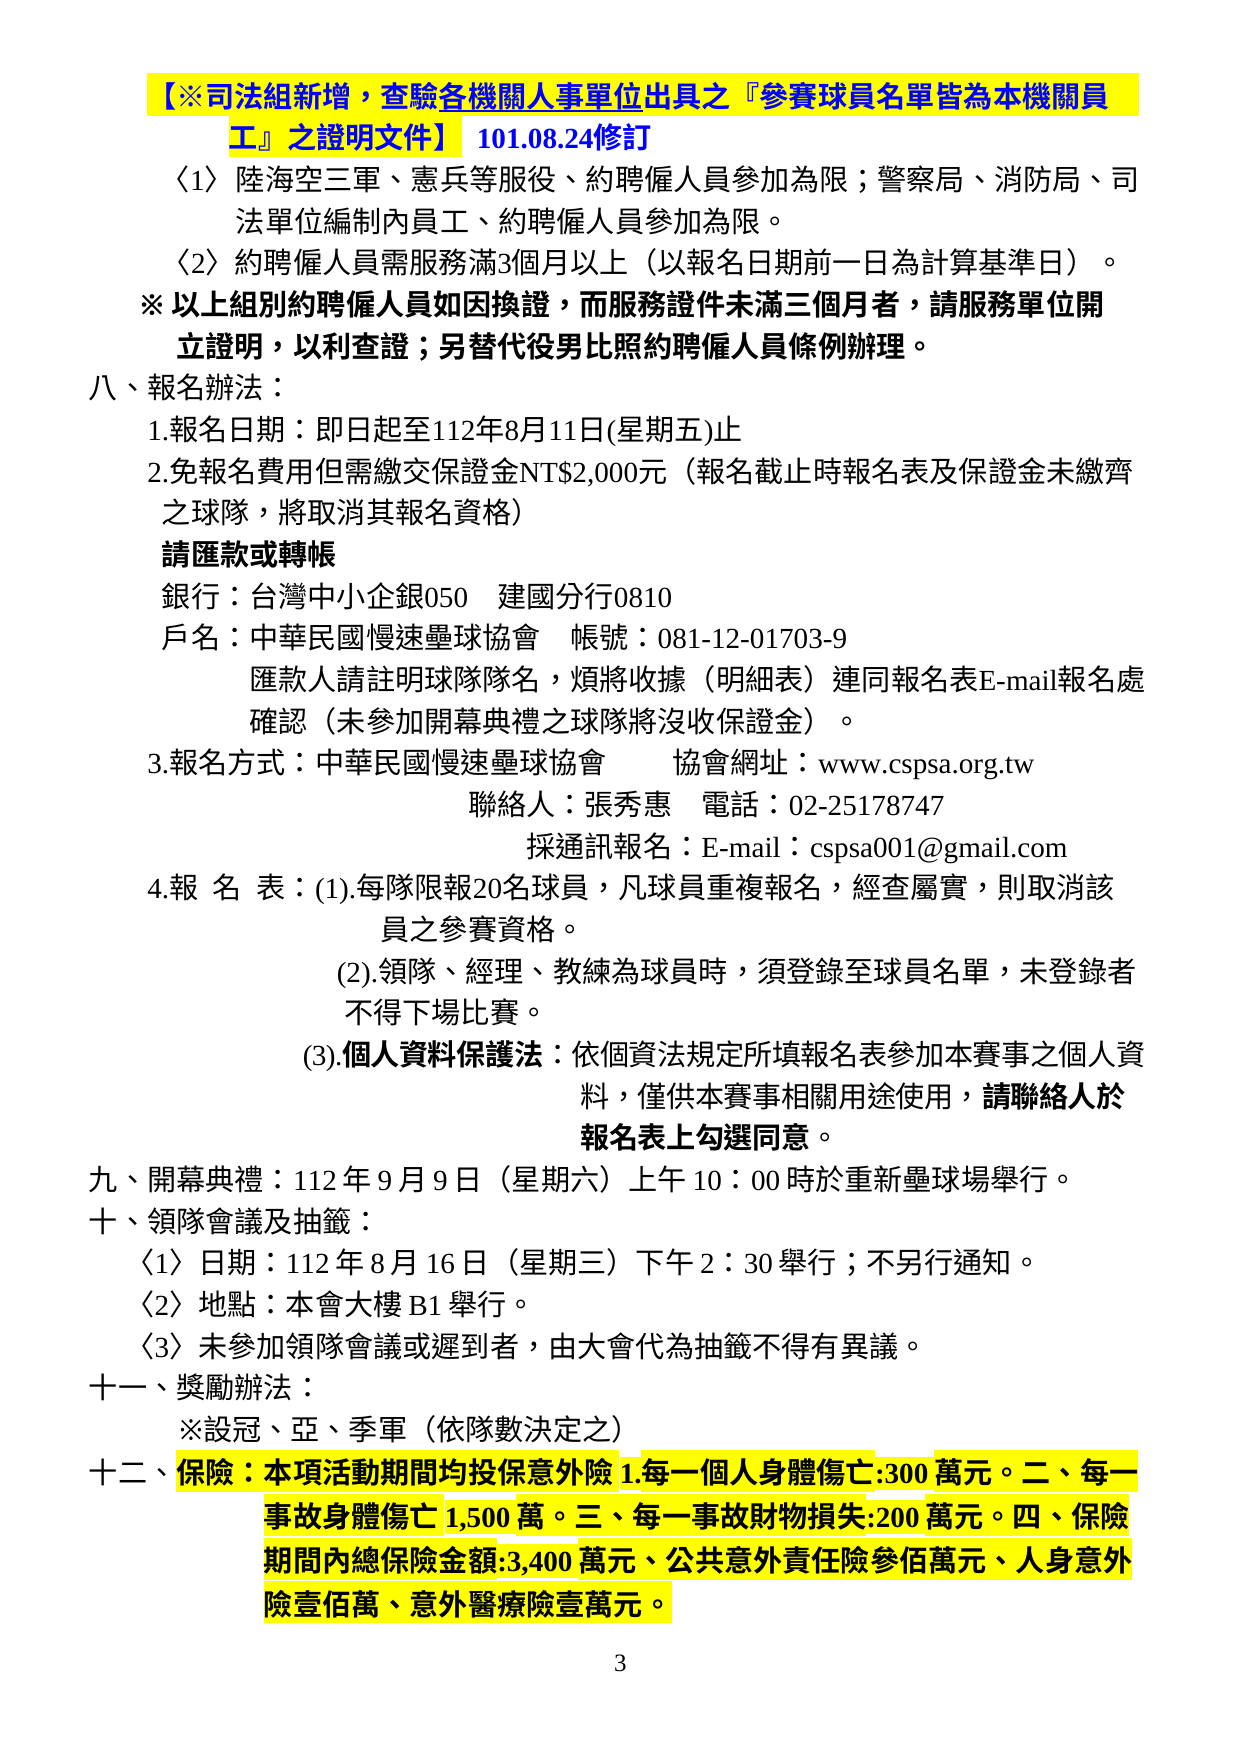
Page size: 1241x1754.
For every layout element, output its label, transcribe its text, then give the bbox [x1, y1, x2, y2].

text 立證明，以利查證；另替代役男比照約聘僱人員條例辦理。 [89, 324, 1152, 366]
text 戶名：中華民國慢速壘球協會 帳號：081-12-01703-9 [89, 616, 1152, 657]
text 九、開幕典禮：112年9月9日（星期六）上午10：00時於重新壘球場舉行。 [89, 1157, 1152, 1199]
text 工』之證明文件】 101.08.24修訂 [89, 116, 1152, 157]
text 4.報 名 表：(1).每隊限報20名球員，凡球員重複報名，經查屬實，則取消該 [147, 866, 1152, 907]
text 確認（未參加開幕典禮之球隊將沒收保證金）。 [89, 699, 1152, 741]
text 之球隊，將取消其報名資格） [147, 491, 1152, 532]
text 十、領隊會議及抽籤： [89, 1199, 1152, 1241]
text 八、報名辦法： [89, 366, 1152, 407]
text 銀行：台灣中小企銀050 建國分行0810 [89, 574, 1152, 616]
list 陸海空三軍、憲兵等服役、約聘僱人員參加為限；警察局、消防局、司法單位編制內員工、約聘僱人員參加為限。 [161, 157, 1152, 241]
text (3).個人資料保護法：依個資法規定所填報名表參加本賽事之個人資 [89, 1032, 1152, 1074]
text 匯款人請註明球隊隊名，煩將收據（明細表）連同報名表E-mail報名處 [89, 657, 1152, 699]
text 不得下場比賽。 [89, 991, 1152, 1032]
text 十一、獎勵辦法： [89, 1366, 1152, 1407]
text 報名表上勾選同意。 [89, 1116, 1152, 1157]
text (2).領隊、經理、教練為球員時，須登錄至球員名單，未登錄者 [89, 949, 1152, 991]
text 員之參賽資格。 [89, 907, 1152, 949]
text 〈1〉日期：112年8月16日（星期三）下午2：30舉行；不另行通知。 [89, 1241, 1152, 1282]
text 3.報名方式：中華民國慢速壘球協會 協會網址：www.cspsa.org.tw [147, 741, 1152, 782]
text 〈2〉約聘僱人員需服務滿3個月以上（以報名日期前一日為計算基準日）。 [89, 241, 1152, 282]
text ※設冠、亞、季軍（依隊數決定之） [179, 1407, 1152, 1449]
text 2.免報名費用但需繳交保證金NT$2,000元（報名截止時報名表及保證金未繳齊 [147, 449, 1152, 491]
text 十二、保險：本項活動期間均投保意外險1.每一個人身體傷亡:300萬元。二、每一事故身體傷亡1,500萬。三、每一事故財物損失:200萬元。四、保險期間內總保險金額:3,400萬元、公共意外責任險參佰萬元、人身意外險壹佰萬、意外醫療險壹萬元。 [89, 1449, 1152, 1624]
text 【※司法組新增，查驗各機關人事單位出具之『參賽球員名單皆為本機關員 [89, 74, 1152, 116]
text 〈2〉地點：本會大樓B1舉行。 [89, 1282, 1152, 1324]
text 聯絡人：張秀惠 電話：02-25178747 [89, 782, 1152, 824]
text 1.報名日期：即日起至112年8月11日(星期五)止 [147, 407, 1152, 449]
text ※ 以上組別約聘僱人員如因換證，而服務證件未滿三個月者，請服務單位開 [89, 282, 1152, 324]
text 〈3〉未參加領隊會議或遲到者，由大會代為抽籤不得有異議。 [89, 1324, 1152, 1366]
text 採通訊報名：E-mail：cspsa001@gmail.com [89, 824, 1152, 866]
text 請匯款或轉帳 [89, 532, 1152, 574]
text 料，僅供本賽事相關用途使用，請聯絡人於 [89, 1074, 1152, 1116]
